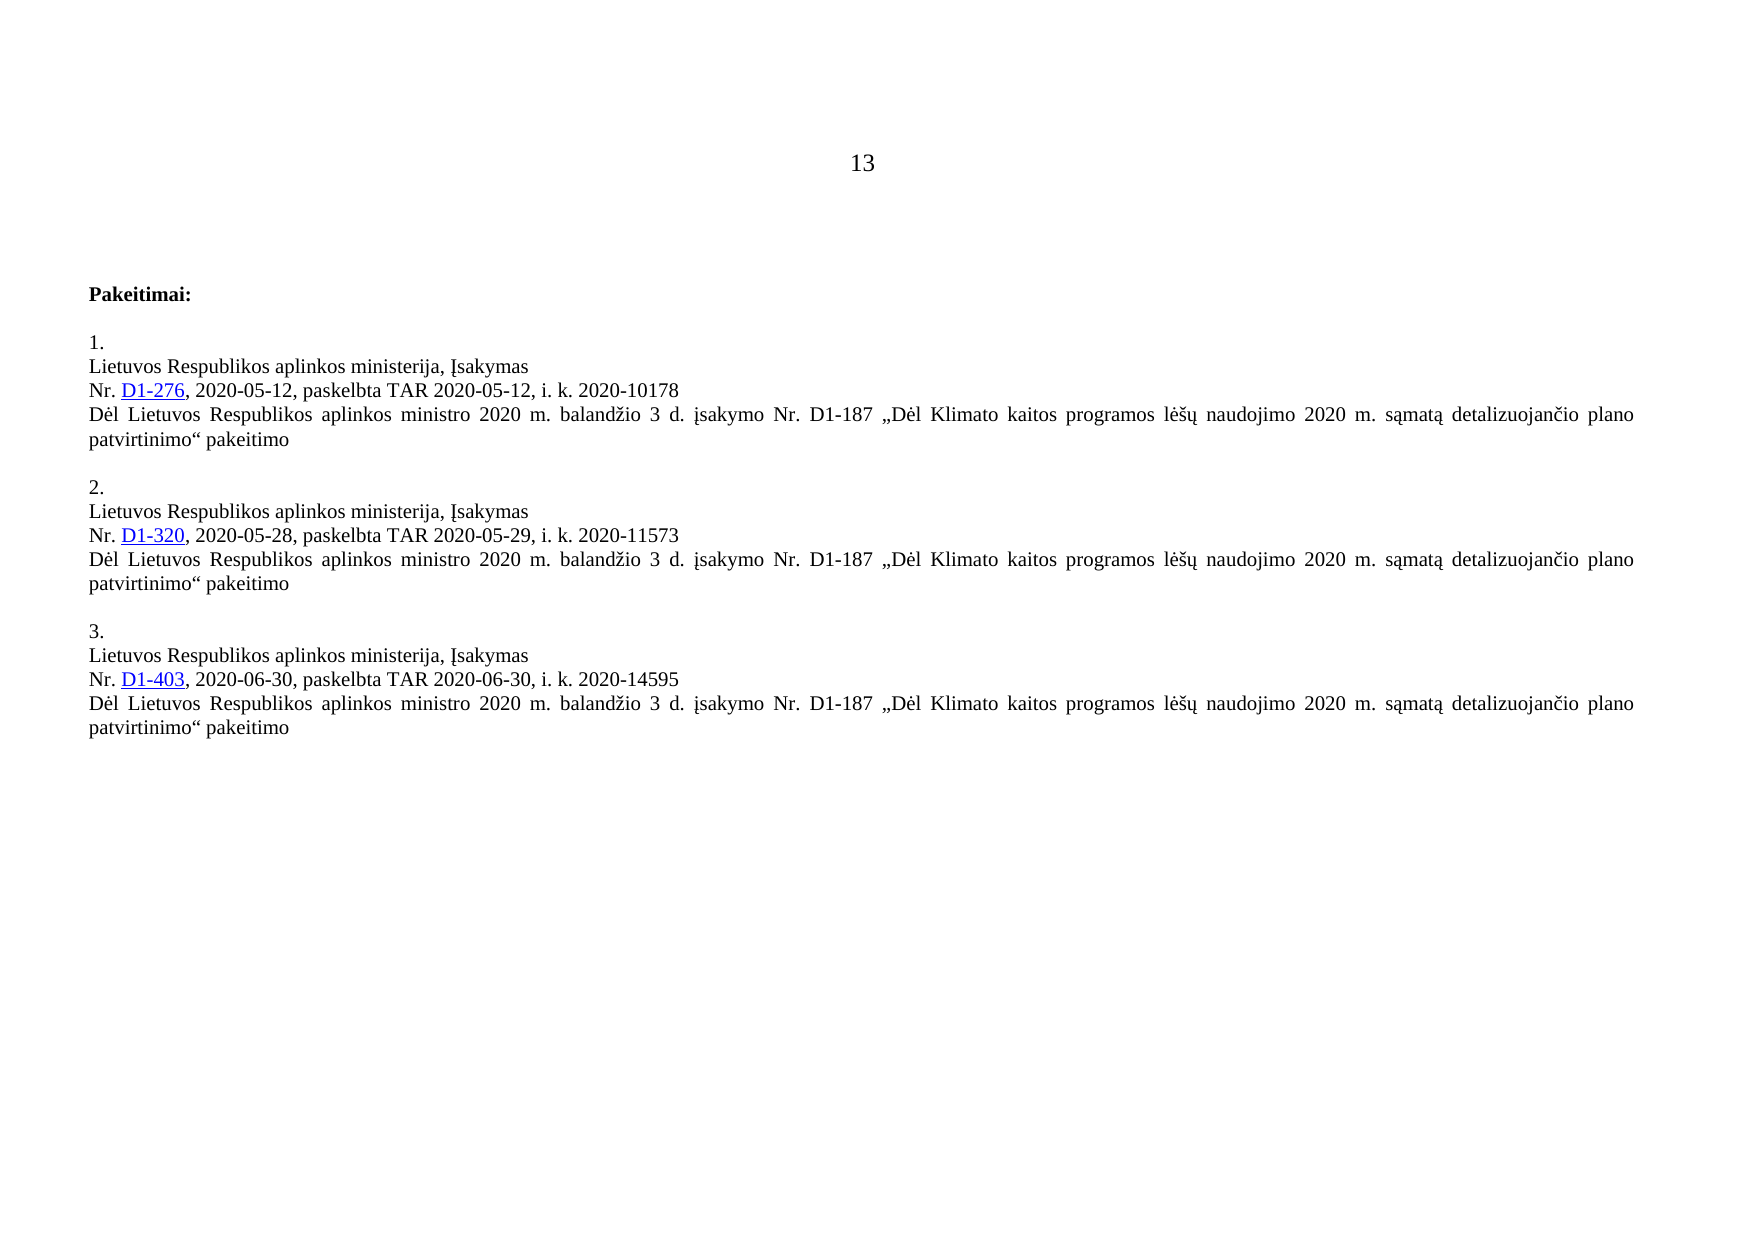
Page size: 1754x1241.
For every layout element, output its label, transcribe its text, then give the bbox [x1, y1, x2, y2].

text Dėl Lietuvos Respublikos aplinkos ministro 2020 m. balandžio 3 d. įsakymo Nr. D1-187 „Dėl Klimato kaitos programos lėšų naudojimo 2020 m. sąmatą detalizuojančio plano patvirtinimo“ pakeitimo [89, 547, 1636, 595]
text Dėl Lietuvos Respublikos aplinkos ministro 2020 m. balandžio 3 d. įsakymo Nr. D1-187 „Dėl Klimato kaitos programos lėšų naudojimo 2020 m. sąmatą detalizuojančio plano patvirtinimo“ pakeitimo [89, 402, 1636, 451]
text Dėl Lietuvos Respublikos aplinkos ministro 2020 m. balandžio 3 d. įsakymo Nr. D1-187 „Dėl Klimato kaitos programos lėšų naudojimo 2020 m. sąmatą detalizuojančio plano patvirtinimo“ pakeitimo [89, 691, 1636, 739]
text Lietuvos Respublikos aplinkos ministerija, Įsakymas [89, 354, 1636, 378]
text Nr. D1-276, 2020-05-12, paskelbta TAR 2020-05-12, i. k. 2020-10178 [89, 378, 1636, 402]
text Nr. D1-320, 2020-05-28, paskelbta TAR 2020-05-29, i. k. 2020-11573 [89, 523, 1636, 547]
text Lietuvos Respublikos aplinkos ministerija, Įsakymas [89, 643, 1636, 667]
text 1. [89, 330, 1636, 354]
text Nr. D1-403, 2020-06-30, paskelbta TAR 2020-06-30, i. k. 2020-14595 [89, 667, 1636, 691]
text 2. [89, 474, 1636, 499]
text Lietuvos Respublikos aplinkos ministerija, Įsakymas [89, 499, 1636, 523]
text 3. [89, 619, 1636, 643]
text Pakeitimai: [89, 282, 1636, 306]
